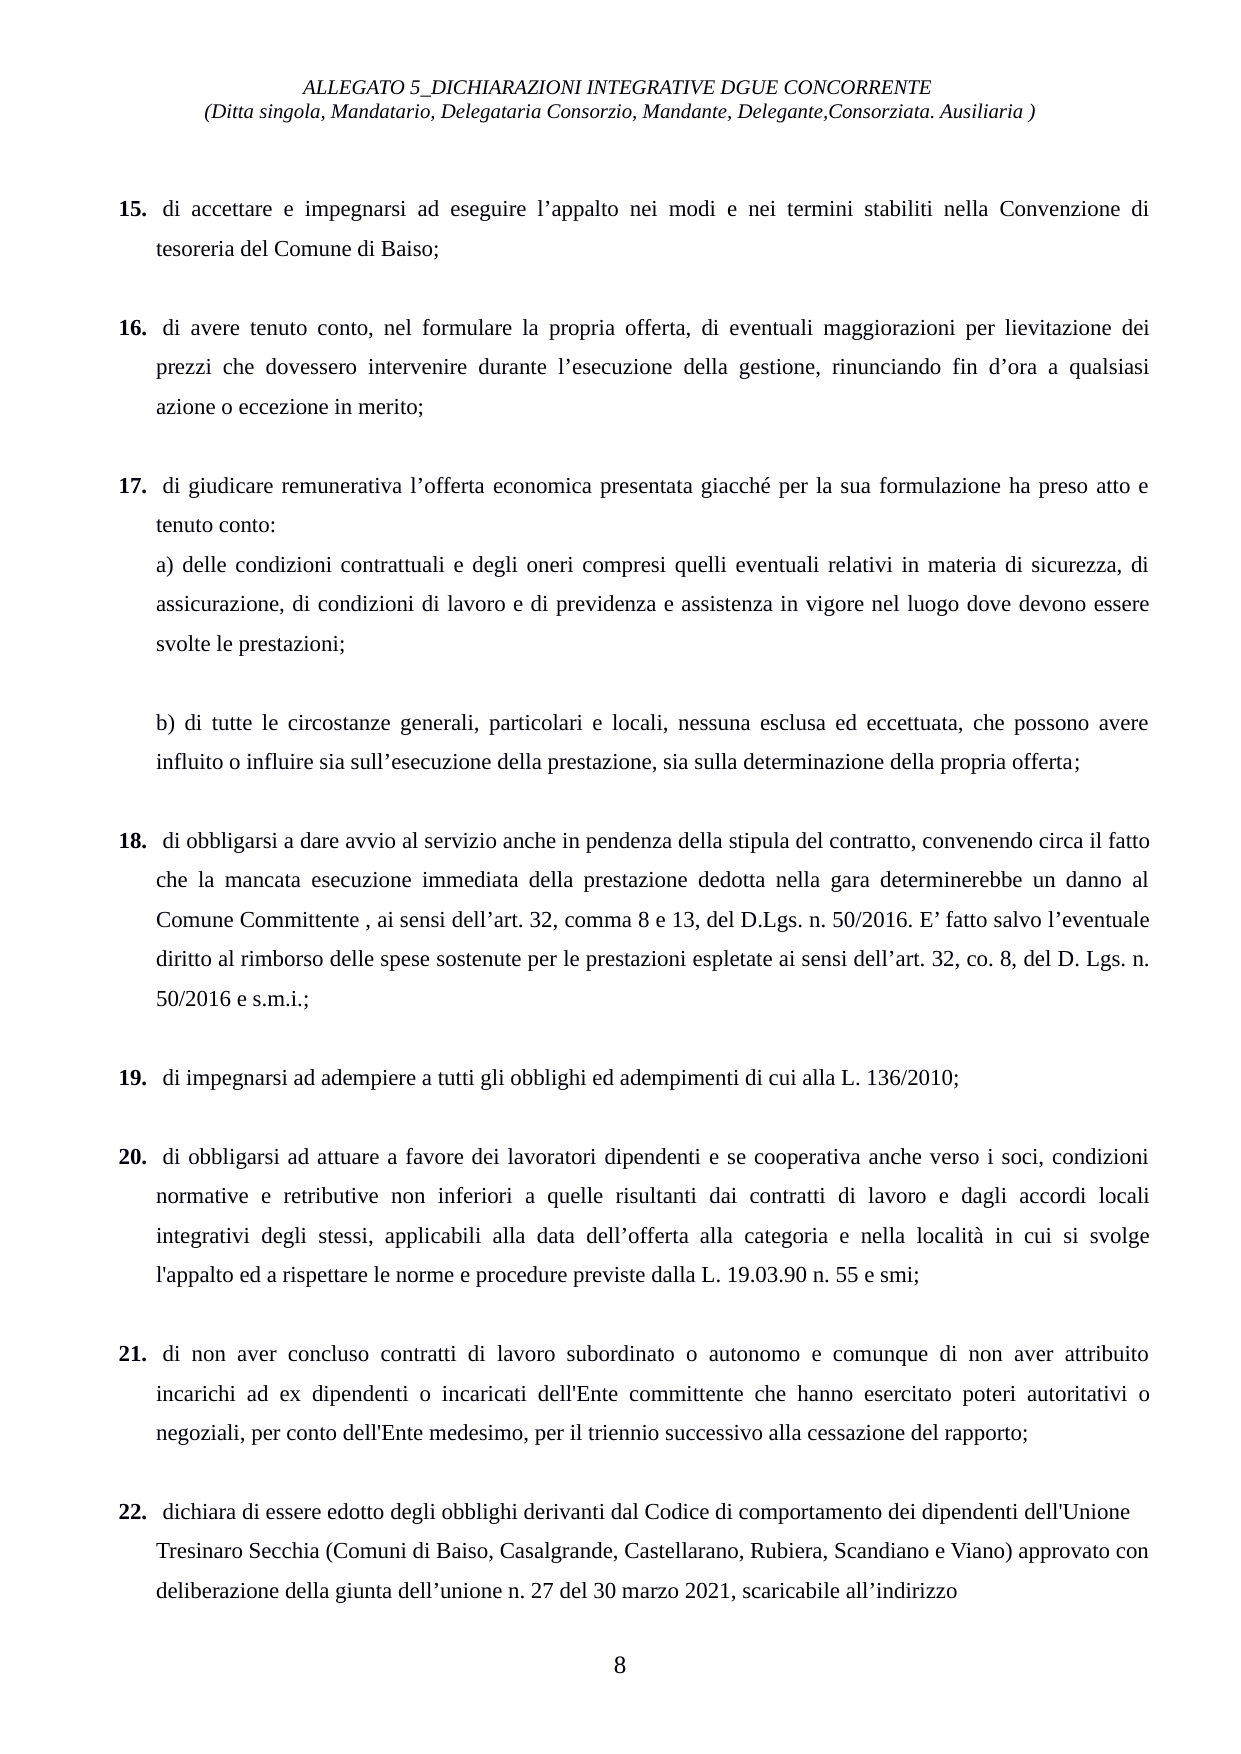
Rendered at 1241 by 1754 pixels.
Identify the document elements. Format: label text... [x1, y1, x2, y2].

list di obbligarsi ad attuare a favore dei lavoratori dipendenti e se cooperativa anche verso i soci, condizioni normative e retributive non inferiori a quelle risultanti dai contratti di lavoro e dagli accordi locali integrativi degli stessi, applicabili alla data dell’offerta alla categoria e nella località in cui si svolge l'appalto ed a rispettare le norme e procedure previste dalla L. 19.03.90 n. 55 e smi; [118, 1143, 1151, 1288]
list di impegnarsi ad adempiere a tutti gli obblighi ed adempimenti di cui alla L. 136/2010; [118, 1064, 1151, 1090]
list deliberazione della giunta dell’unione n. 27 del 30 marzo 2021, scaricabile all’indirizzo [118, 1577, 1151, 1603]
list dichiara di essere edotto degli obblighi derivanti dal Codice di comportamento dei dipendenti dell'Unione [118, 1498, 1151, 1524]
list Tresinaro Secchia (Comuni di Baiso, Casalgrande, Castellarano, Rubiera, Scandiano e Viano) approvato con [118, 1538, 1151, 1564]
list di giudicare remunerativa l’offerta economica presentata giacché per la sua formulazione ha preso atto e tenuto conto: [118, 472, 1151, 537]
list a) delle condizioni contrattuali e degli oneri compresi quelli eventuali relativi in materia di sicurezza, di assicurazione, di condizioni di lavoro e di previdenza e assistenza in vigore nel luogo dove devono essere svolte le prestazioni; [118, 551, 1151, 656]
list di accettare e impegnarsi ad eseguire l’appalto nei modi e nei termini stabiliti nella Convenzione di tesoreria del Comune di Baiso; [118, 195, 1151, 261]
list b) di tutte le circostanze generali, particolari e locali, nessuna esclusa ed eccettuata, che possono avere influito o influire sia sull’esecuzione della prestazione, sia sulla determinazione della propria offerta; [118, 708, 1151, 774]
list di obbligarsi a dare avvio al servizio anche in pendenza della stipula del contratto, convenendo circa il fatto che la mancata esecuzione immediata della prestazione dedotta nella gara determinerebbe un danno al Comune Committente , ai sensi dell’art. 32, comma 8 e 13, del D.Lgs. n. 50/2016. E’ fatto salvo l’eventuale diritto al rimborso delle spese sostenute per le prestazioni espletate ai sensi dell’art. 32, co. 8, del D. Lgs. n. 50/2016 e s.m.i.; [118, 827, 1151, 1011]
list di non aver concluso contratti di lavoro subordinato o autonomo e comunque di non aver attribuito incarichi ad ex dipendenti o incaricati dell'Ente committente che hanno esercitato poteri autoritativi o negoziali, per conto dell'Ente medesimo, per il triennio successivo alla cessazione del rapporto; [118, 1340, 1151, 1446]
list di avere tenuto conto, nel formulare la propria offerta, di eventuali maggiorazioni per lievitazione dei prezzi che dovessero intervenire durante l’esecuzione della gestione, rinunciando fin d’ora a qualsiasi azione o eccezione in merito; [118, 314, 1151, 419]
